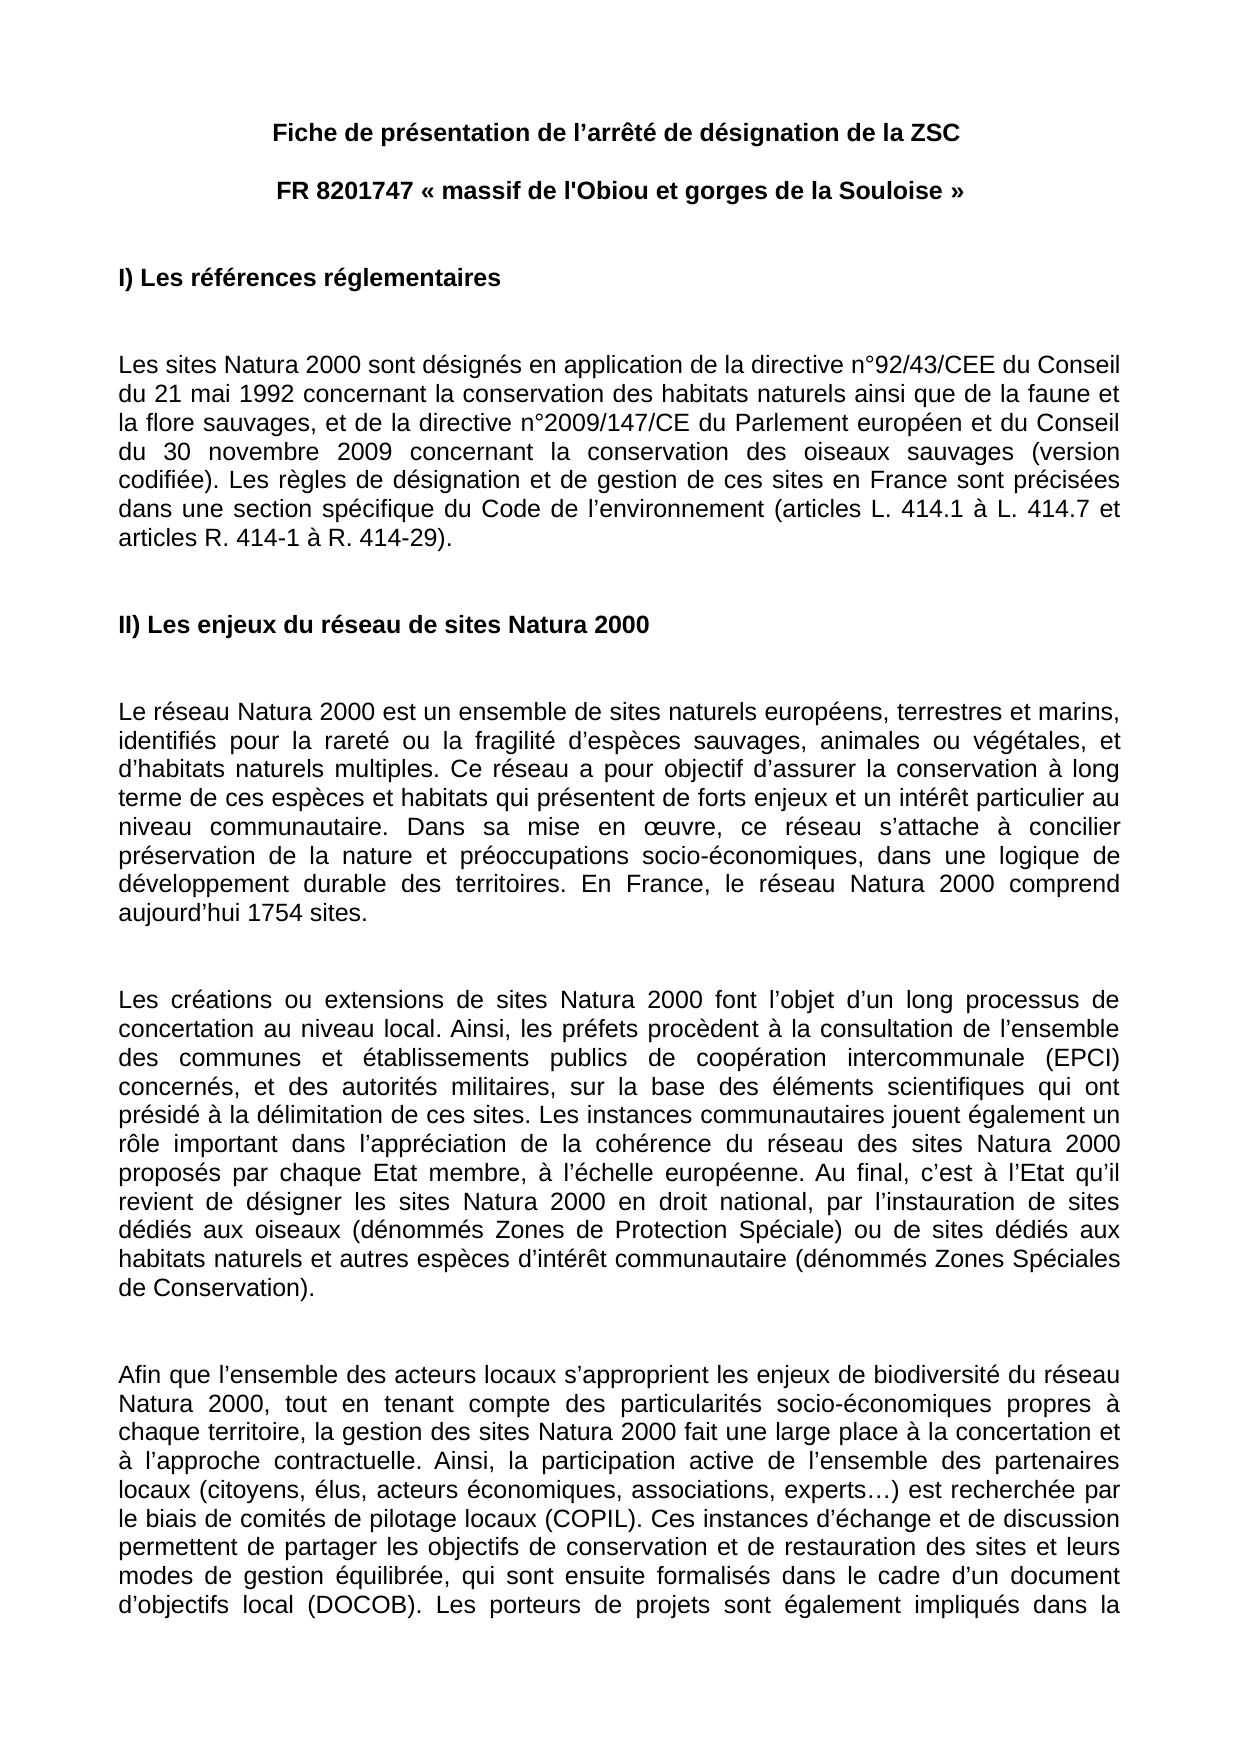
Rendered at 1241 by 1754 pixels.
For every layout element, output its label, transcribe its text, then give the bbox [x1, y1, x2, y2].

text Fiche de présentation de l’arrêté de désignation de la ZSC [118, 118, 1122, 147]
text Afin que l’ensemble des acteurs locaux s’approprient les enjeux de biodiversité du réseau Natura 2000, tout en tenant compte des particularités socio-économiques propres à chaque territoire, la gestion des sites Natura 2000 fait une large place à la concertation et à l’approche contractuelle. Ainsi, la participation active de l’ensemble des partenaires locaux (citoyens, élus, acteurs économiques, associations, experts…) est recherchée par le biais de comités de pilotage locaux (COPIL). Ces instances d’échange et de discussion permettent de partager les objectifs de conservation et de restauration des sites et leurs modes de gestion équilibrée, qui sont ensuite formalisés dans le cadre d’un document d’objectifs local (DOCOB). Les porteurs de projets sont également impliqués dans la [118, 1360, 1122, 1618]
text Le réseau Natura 2000 est un ensemble de sites naturels européens, terrestres et marins, identifiés pour la rareté ou la fragilité d’espèces sauvages, animales ou végétales, et d’habitats naturels multiples. Ce réseau a pour objectif d’assurer la conservation à long terme de ces espèces et habitats qui présentent de forts enjeux et un intérêt particulier au niveau communautaire. Dans sa mise en œuvre, ce réseau s’attache à concilier préservation de la nature et préoccupations socio-économiques, dans une logique de développement durable des territoires. En France, le réseau Natura 2000 comprend aujourd’hui 1754 sites. [118, 697, 1122, 927]
text Les sites Natura 2000 sont désignés en application de la directive n°92/43/CEE du Conseil du 21 mai 1992 concernant la conservation des habitats naturels ainsi que de la faune et la flore sauvages, et de la directive n°2009/147/CE du Parlement européen et du Conseil du 30 novembre 2009 concernant la conservation des oiseaux sauvages (version codifiée). Les règles de désignation et de gestion de ces sites en France sont précisées dans une section spécifique du Code de l’environnement (articles L. 414.1 à L. 414.7 et articles R. 414-1 à R. 414-29). [118, 350, 1122, 551]
text Les créations ou extensions de sites Natura 2000 font l’objet d’un long processus de concertation au niveau local. Ainsi, les préfets procèdent à la consultation de l’ensemble des communes et établissements publics de coopération intercommunale (EPCI) concernés, et des autorités militaires, sur la base des éléments scientifiques qui ont présidé à la délimitation de ces sites. Les instances communautaires jouent également un rôle important dans l’appréciation de la cohérence du réseau des sites Natura 2000 proposés par chaque Etat membre, à l’échelle européenne. Au final, c’est à l’Etat qu’il revient de désigner les sites Natura 2000 en droit national, par l’instauration de sites dédiés aux oiseaux (dénommés Zones de Protection Spéciale) ou de sites dédiés aux habitats naturels et autres espèces d’intérêt communautaire (dénommés Zones Spéciales de Conservation). [118, 985, 1122, 1301]
text FR 8201747 « massif de l'Obiou et gorges de la Souloise » [118, 176, 1122, 205]
text II) Les enjeux du réseau de sites Natura 2000 [118, 610, 1122, 638]
text I) Les références réglementaires [118, 263, 1122, 292]
